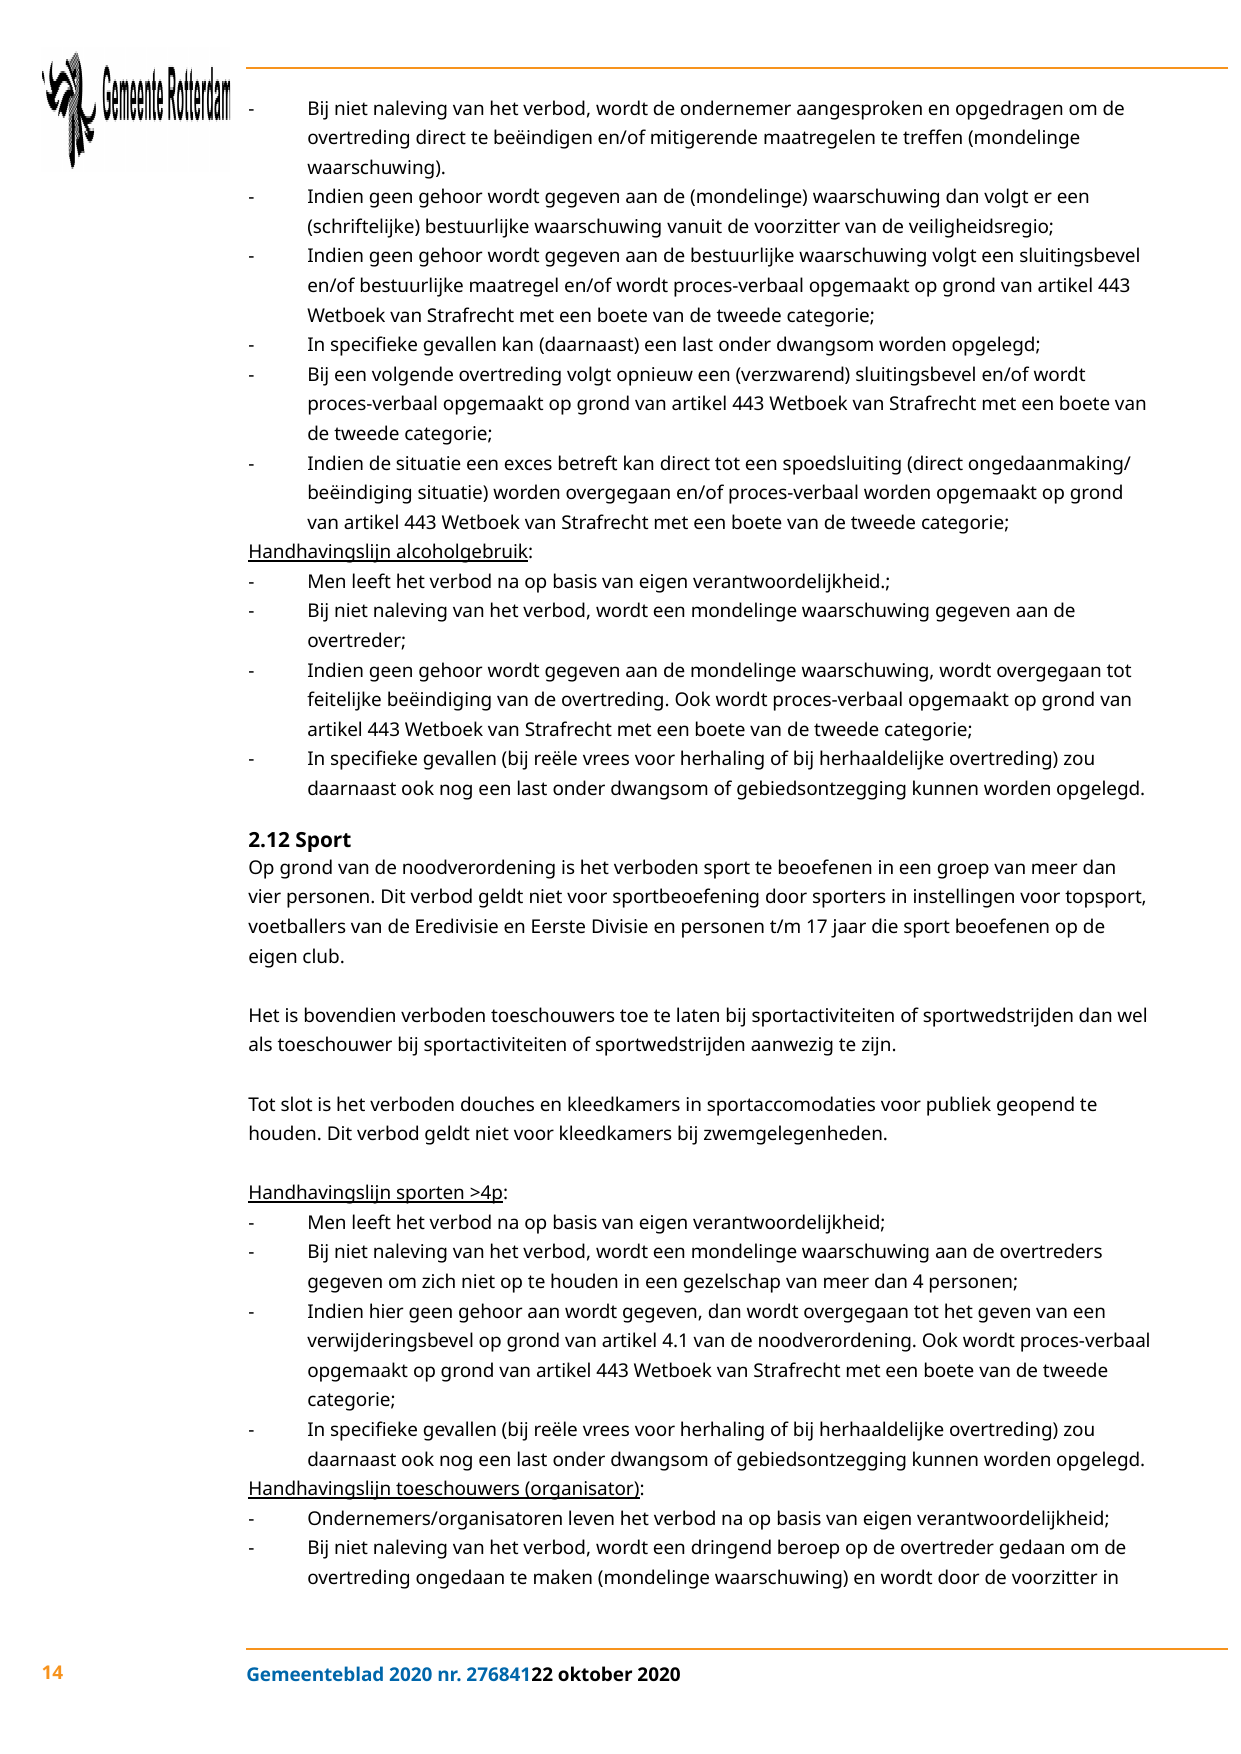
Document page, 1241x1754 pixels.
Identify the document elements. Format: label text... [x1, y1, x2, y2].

list Men leeft het verbod na op basis van eigen verantwoordelijkheid.; [248, 568, 1152, 594]
list Bij niet naleving van het verbod, wordt een dringend beroep op de overtreder gedaan om de overtreding ongedaan te maken (mondelinge waarschuwing) en wordt door de voorzitter in [248, 1534, 1152, 1590]
text Handhavingslijn toeschouwers (organisator): [248, 1475, 1152, 1501]
text Op grond van de noodverordening is het verboden sport te beoefenen in een groep van meer dan vier personen. Dit verbod geldt niet voor sportbeoefening door sporters in instellingen voor topsport, voetballers van de Eredivisie en Eerste Divisie en personen t/m 17 jaar die sport beoefenen op de eigen club. [248, 854, 1152, 968]
picture [41, 47, 231, 172]
text 2.12 Sport [248, 826, 1152, 854]
list Bij een volgende overtreding volgt opnieuw een (verzwarend) sluitingsbevel en/of wordt proces-verbaal opgemaakt op grond van artikel 443 Wetboek van Strafrecht met een boete van de tweede categorie; [248, 361, 1152, 446]
list Indien hier geen gehoor aan wordt gegeven, dan wordt overgegaan tot het geven van een verwijderingsbevel op grond van artikel 4.1 van de noodverordening. Ook wordt proces-verbaal opgemaakt op grond van artikel 443 Wetboek van Strafrecht met een boete van de tweede categorie; [248, 1298, 1152, 1412]
text Het is bovendien verboden toeschouwers toe te laten bij sportactiviteiten of sportwedstrijden dan wel als toeschouwer bij sportactiviteiten of sportwedstrijden aanwezig te zijn. [248, 1002, 1152, 1057]
text Handhavingslijn sporten >4p: [248, 1179, 1152, 1205]
list In specifieke gevallen kan (daarnaast) een last onder dwangsom worden opgelegd; [248, 331, 1152, 357]
list In specifieke gevallen (bij reële vrees voor herhaling of bij herhaaldelijke overtreding) zou daarnaast ook nog een last onder dwangsom of gebiedsontzegging kunnen worden opgelegd. [248, 746, 1152, 801]
list Indien de situatie een exces betreft kan direct tot een spoedsluiting (direct ongedaanmaking/ beëindiging situatie) worden overgegaan en/of proces-verbaal worden opgemaakt op grond van artikel 443 Wetboek van Strafrecht met een boete van de tweede categorie; [248, 450, 1152, 535]
list Bij niet naleving van het verbod, wordt een mondelinge waarschuwing aan de overtreders gegeven om zich niet op te houden in een gezelschap van meer dan 4 personen; [248, 1239, 1152, 1294]
text Tot slot is het verboden douches en kleedkamers in sportaccomodaties voor publiek geopend te houden. Dit verbod geldt niet voor kleedkamers bij zwemgelegenheden. [248, 1091, 1152, 1146]
list In specifieke gevallen (bij reële vrees voor herhaling of bij herhaaldelijke overtreding) zou daarnaast ook nog een last onder dwangsom of gebiedsontzegging kunnen worden opgelegd. [248, 1416, 1152, 1471]
text Handhavingslijn alcoholgebruik: [248, 538, 1152, 564]
list Indien geen gehoor wordt gegeven aan de (mondelinge) waarschuwing dan volgt er een (schriftelijke) bestuurlijke waarschuwing vanuit de voorzitter van de veiligheidsregio; [248, 183, 1152, 239]
list Indien geen gehoor wordt gegeven aan de mondelinge waarschuwing, wordt overgegaan tot feitelijke beëindiging van de overtreding. Ook wordt proces-verbaal opgemaakt op grond van artikel 443 Wetboek van Strafrecht met een boete van de tweede categorie; [248, 657, 1152, 742]
list Ondernemers/organisatoren leven het verbod na op basis van eigen verantwoordelijkheid; [248, 1505, 1152, 1531]
list Men leeft het verbod na op basis van eigen verantwoordelijkheid; [248, 1209, 1152, 1235]
list Bij niet naleving van het verbod, wordt een mondelinge waarschuwing gegeven aan de overtreder; [248, 598, 1152, 653]
list Bij niet naleving van het verbod, wordt de ondernemer aangesproken en opgedragen om de overtreding direct te beëindigen en/of mitigerende maatregelen te treffen (mondelinge waarschuwing). [248, 95, 1152, 180]
list Indien geen gehoor wordt gegeven aan de bestuurlijke waarschuwing volgt een sluitingsbevel en/of bestuurlijke maatregel en/of wordt proces-verbaal opgemaakt op grond van artikel 443 Wetboek van Strafrecht met een boete van de tweede categorie; [248, 243, 1152, 328]
